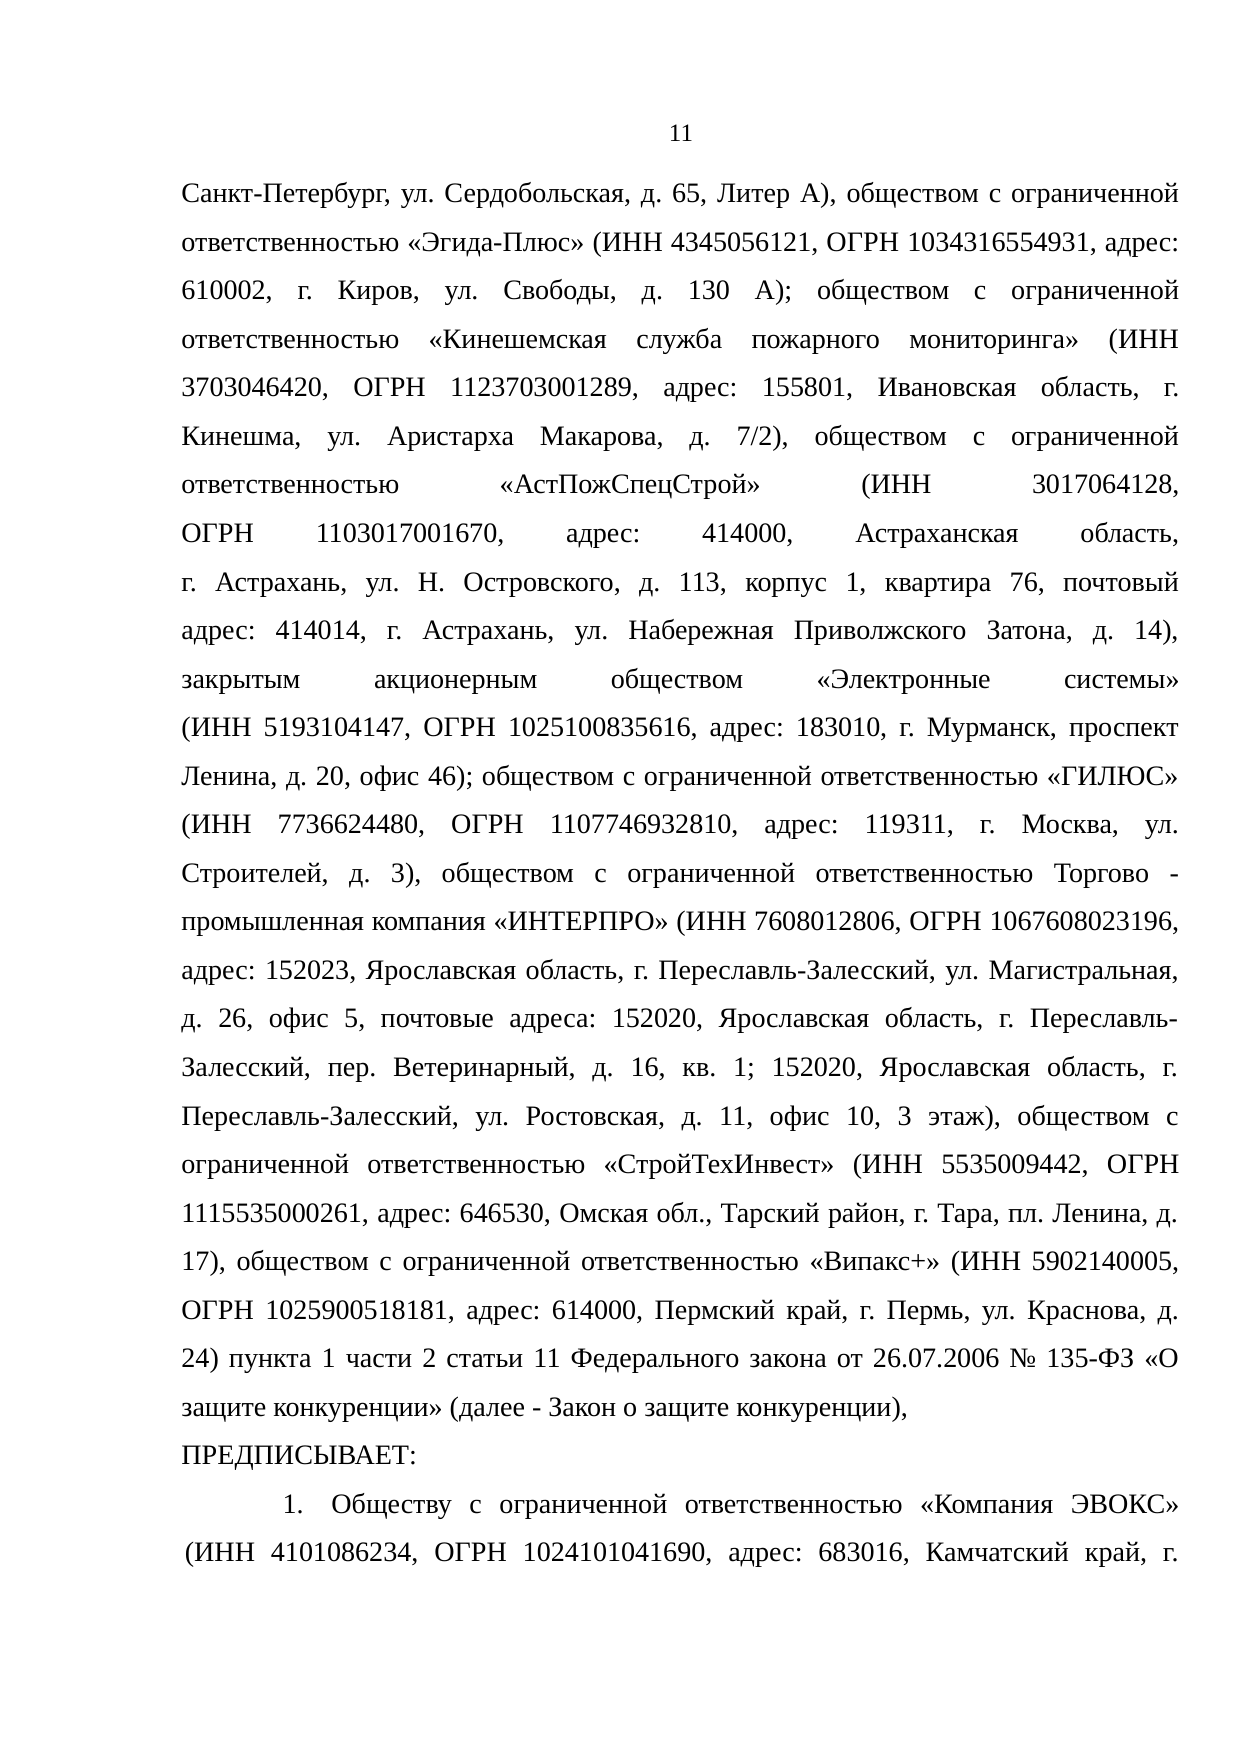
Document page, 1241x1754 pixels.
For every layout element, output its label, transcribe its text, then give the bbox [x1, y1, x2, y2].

list Обществу с ограниченной ответственностью «Компания ЭВОКС» (ИНН 4101086234, ОГРН 1024101041690, адрес: 683016, Камчатский край, г. [184, 1487, 1180, 1568]
text ПРЕДПИСЫВАЕТ: [181, 1438, 1180, 1471]
text Санкт-Петербург, ул. Сердобольская, д. 65, Литер А), обществом с ограниченной ответственностью «Эгида-Плюс» (ИНН 4345056121, ОГРН 1034316554931, адрес: 610002, г. Киров, ул. Свободы, д. 130 А); обществом с ограниченной ответственностью «Кинешемская служба пожарного мониторинга» (ИНН 3703046420, ОГРН 1123703001289, адрес: 155801, Ивановская область, г. Кинешма, ул. Аристарха Макарова, д. 7/2), обществом с ограниченной ответственностью «АстПожСпецСтрой» (ИНН 3017064128, ОГРН 1103017001670, адрес: 414000, Астраханская область, г. Астрахань, ул. Н. Островского, д. 113, корпус 1, квартира 76, почтовый адрес: 414014, г. Астрахань, ул. Набережная Приволжского Затона, д. 14), закрытым акционерным обществом «Электронные системы» (ИНН 5193104147, ОГРН 1025100835616, адрес: 183010, г. Мурманск, проспект Ленина, д. 20, офис 46); обществом с ограниченной ответственностью «ГИЛЮС» (ИНН 7736624480, ОГРН 1107746932810, адрес: 119311, г. Москва, ул. Строителей, д. 3), обществом с ограниченной ответственностью Торгово - промышленная компания «ИНТЕРПРО» (ИНН 7608012806, ОГРН 1067608023196, адрес: 152023, Ярославская область, г. Переславль-Залесский, ул. Магистральная, д. 26, офис 5, почтовые адреса: 152020, Ярославская область, г. Переславль-Залесский, пер. Ветеринарный, д. 16, кв. 1; 152020, Ярославская область, г. Переславль-Залесский, ул. Ростовская, д. 11, офис 10, 3 этаж), обществом с ограниченной ответственностью «СтройТехИнвест» (ИНН 5535009442, ОГРН 1115535000261, адрес: 646530, Омская обл., Тарский район, г. Тара, пл. Ленина, д. 17), обществом с ограниченной ответственностью «Випакс+» (ИНН 5902140005, ОГРН 1025900518181, адрес: 614000, Пермский край, г. Пермь, ул. Краснова, д. 24) пункта 1 части 2 статьи 11 Федерального закона от 26.07.2006 № 135-ФЗ «О защите конкуренции» (далее - Закон о защите конкуренции), [181, 176, 1180, 1422]
